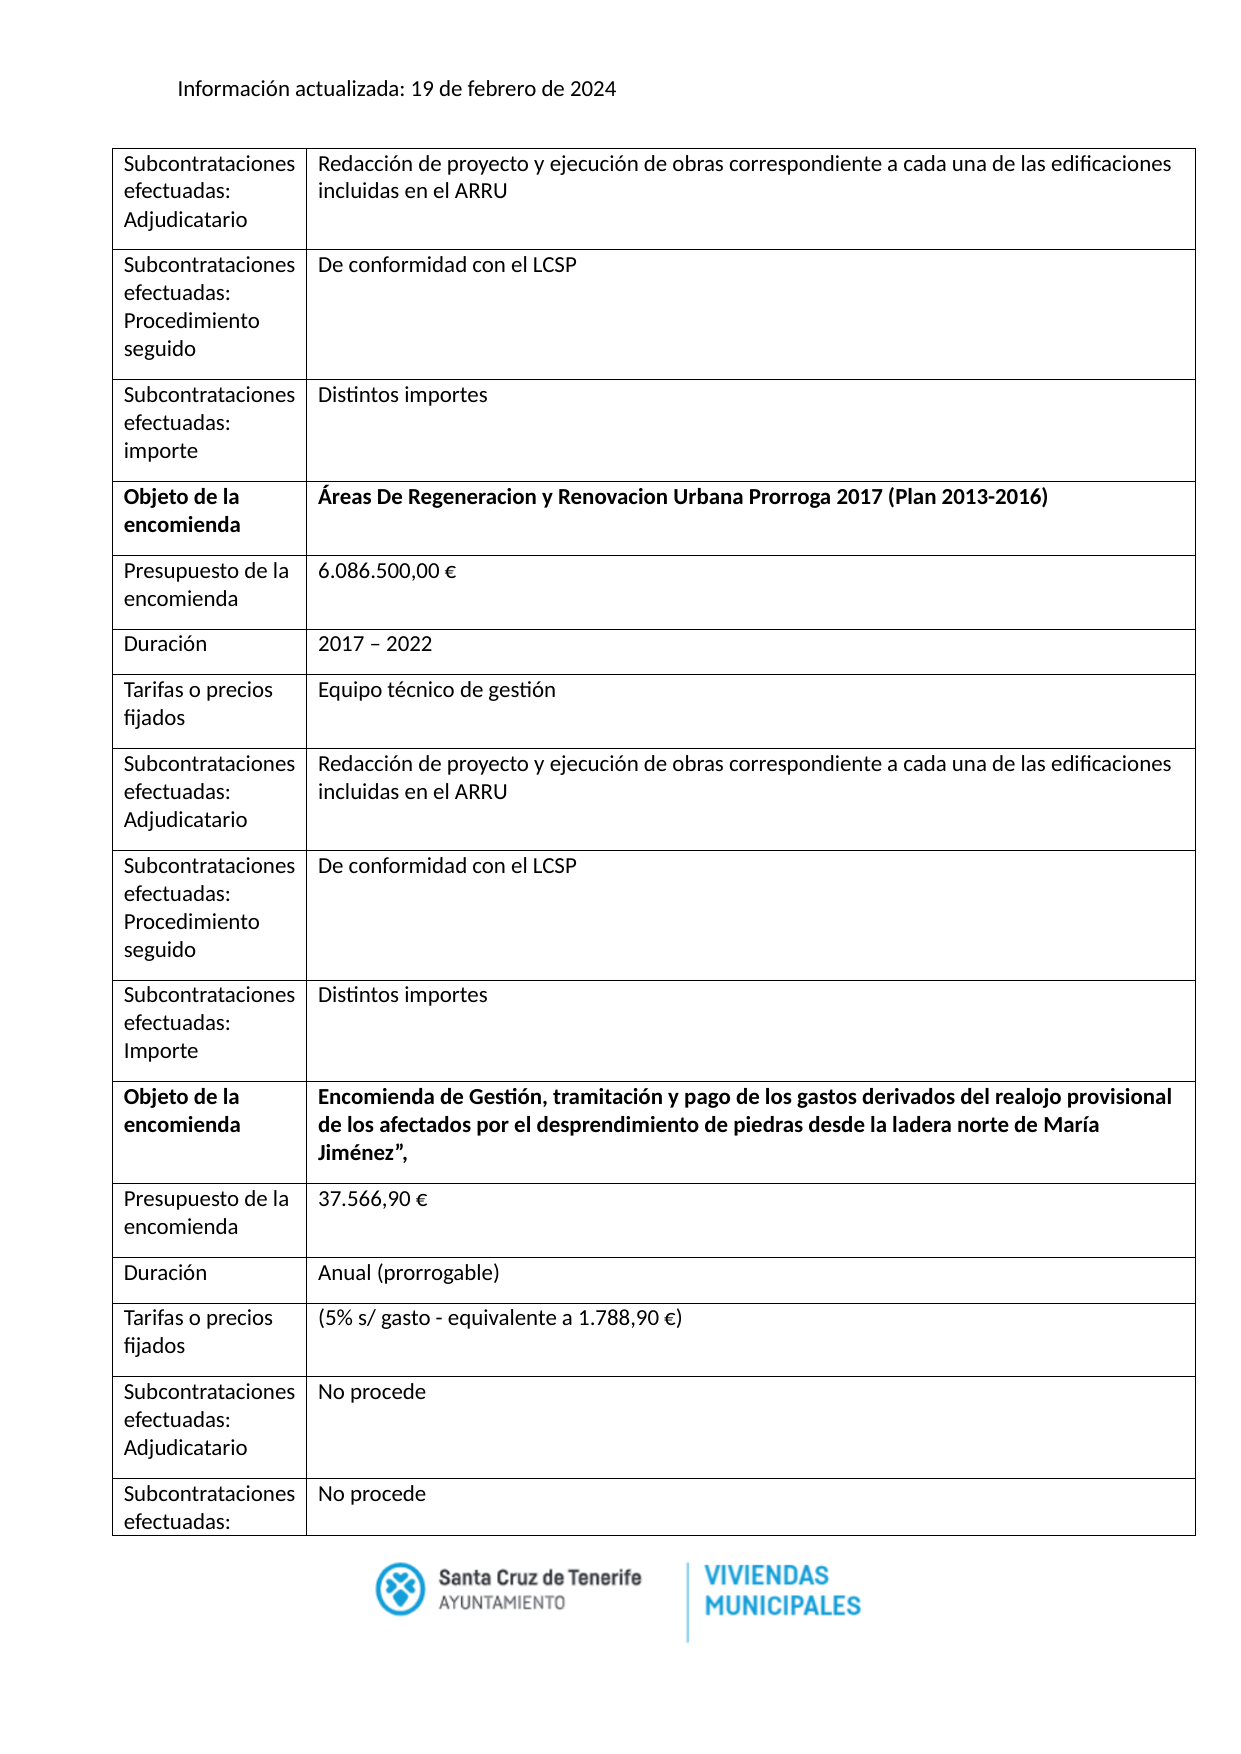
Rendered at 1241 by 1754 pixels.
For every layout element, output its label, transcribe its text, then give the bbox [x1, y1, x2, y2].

table_cell Subcontrataciones efectuadas: Importe [113, 981, 306, 1081]
table_cell Áreas De Regeneracion y Renovacion Urbana Prorroga 2017 (Plan 2013-2016) [307, 482, 1195, 555]
table_cell Subcontrataciones efectuadas: importe [113, 380, 306, 481]
table_cell 37.566,90 € [307, 1184, 1195, 1257]
table_cell Encomienda de Gestión, tramitación y pago de los gastos derivados del realojo provisional de los afectados por el desprendimiento de piedras desde la ladera norte de María Jiménez”, [307, 1082, 1195, 1183]
table_cell Objeto de la encomienda [113, 1082, 306, 1183]
table_cell 2017 – 2022 [307, 630, 1195, 674]
table_cell Duración [113, 1258, 306, 1302]
table_cell Subcontrataciones efectuadas: Adjudicatario [113, 1377, 306, 1478]
table_cell Subcontrataciones efectuadas: Procedimiento seguido [113, 250, 306, 379]
table_cell Distintos importes [307, 981, 1195, 1081]
table_cell Redacción de proyecto y ejecución de obras correspondiente a cada una de las edificaciones incluidas en el ARRU [307, 749, 1195, 850]
table_cell Subcontrataciones efectuadas: Adjudicatario [113, 149, 306, 249]
table_cell Anual (prorrogable) [307, 1258, 1195, 1302]
table_cell De conformidad con el LCSP [307, 851, 1195, 979]
table_cell 6.086.500,00 € [307, 556, 1195, 628]
table_cell Equipo técnico de gestión [307, 675, 1195, 748]
table_cell Distintos importes [307, 380, 1195, 481]
table_cell Tarifas o precios fijados [113, 675, 306, 748]
table_cell Tarifas o precios fijados [113, 1304, 306, 1376]
table_cell (5% s/ gasto - equivalente a 1.788,90 €) [307, 1304, 1195, 1376]
table_cell Objeto de la encomienda [113, 482, 306, 555]
table_cell No procede [307, 1479, 1195, 1535]
table_cell Presupuesto de la encomienda [113, 1184, 306, 1257]
table_cell Subcontrataciones efectuadas: [113, 1479, 306, 1535]
table_cell Subcontrataciones efectuadas: Procedimiento seguido [113, 851, 306, 979]
table_cell Presupuesto de la encomienda [113, 556, 306, 628]
table_cell De conformidad con el LCSP [307, 250, 1195, 379]
table_cell Redacción de proyecto y ejecución de obras correspondiente a cada una de las edificaciones incluidas en el ARRU [307, 149, 1195, 249]
table_cell Duración [113, 630, 306, 674]
table_cell No procede [307, 1377, 1195, 1478]
table_cell Subcontrataciones efectuadas: Adjudicatario [113, 749, 306, 850]
